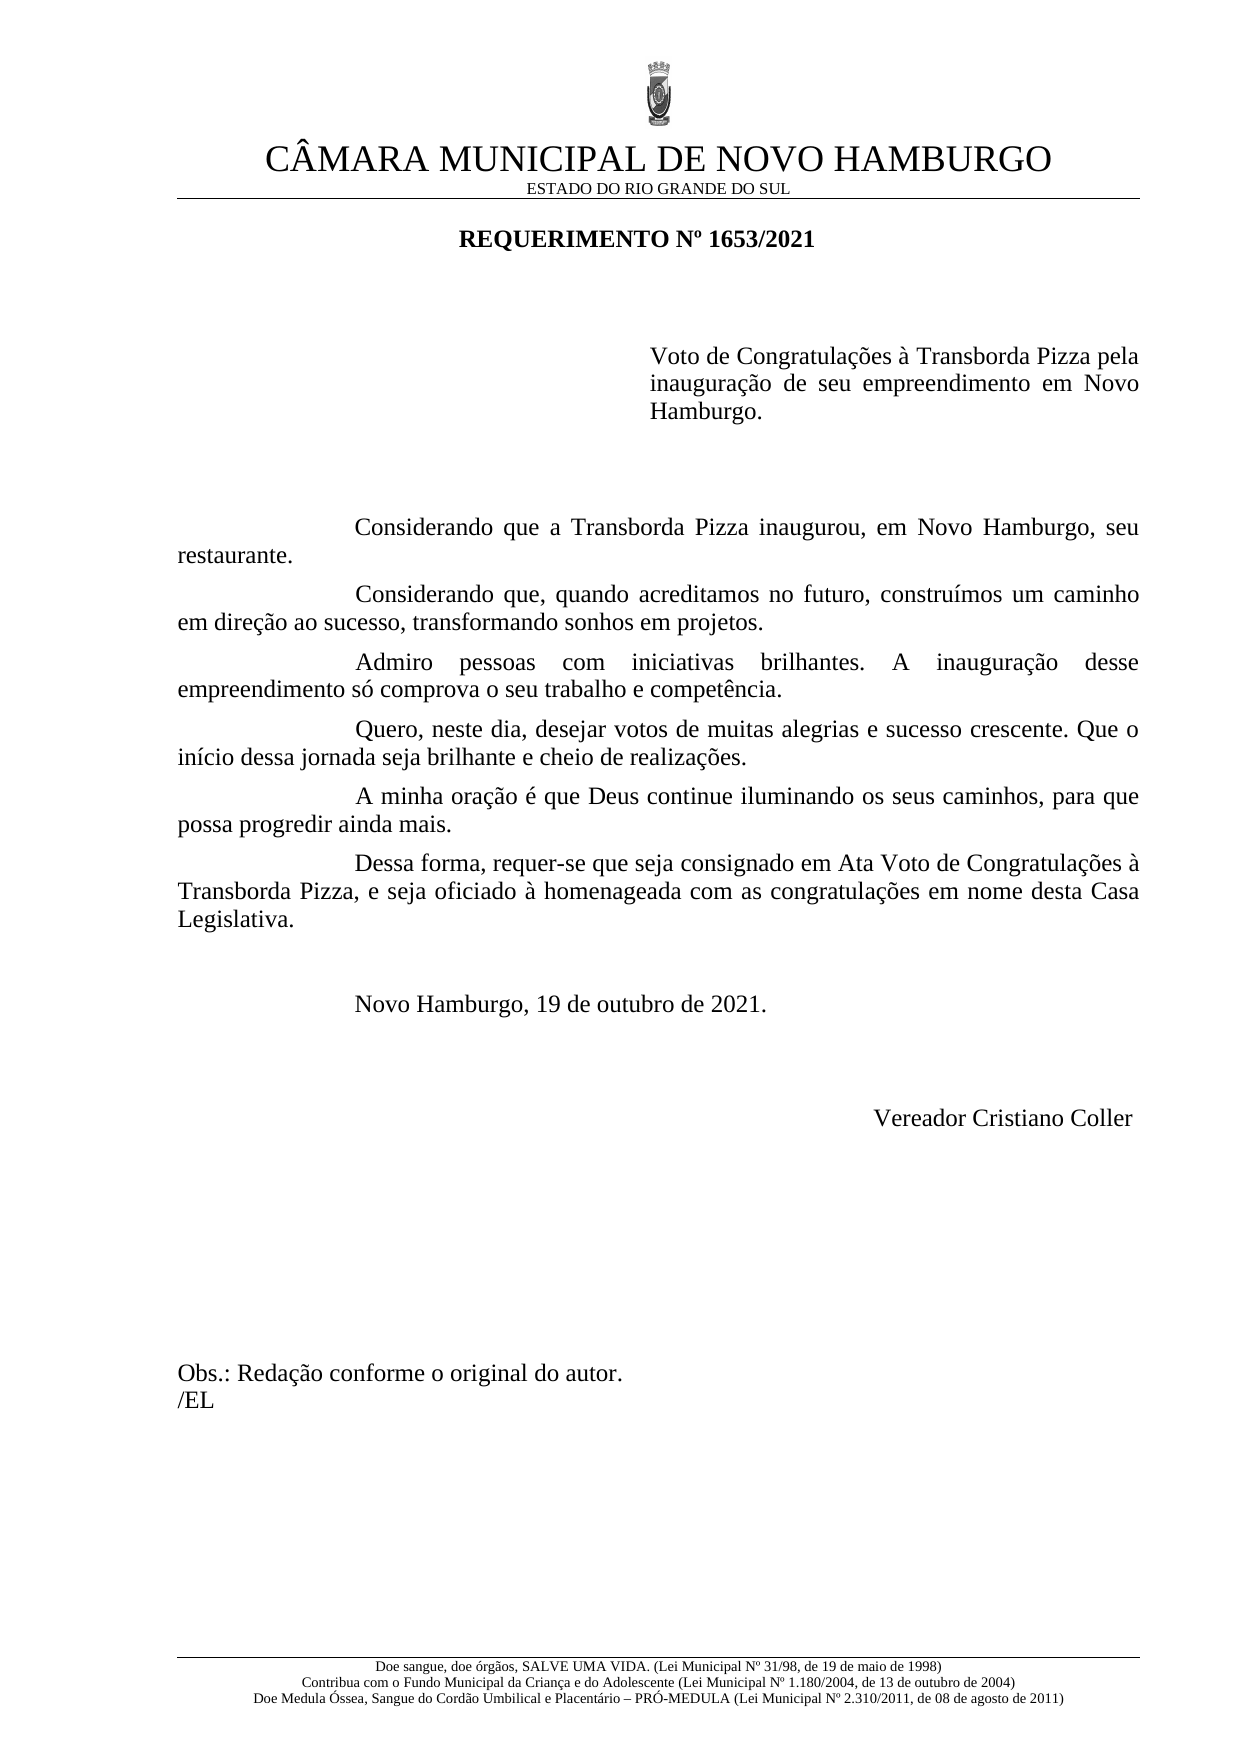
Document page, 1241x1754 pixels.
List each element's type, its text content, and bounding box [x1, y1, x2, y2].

text /EL [177, 1386, 1140, 1414]
text Novo Hamburgo, 19 de outubro de 2021. [177, 990, 1140, 1017]
text A minha oração é que Deus continue iluminando os seus caminhos, para que possa progredir ainda mais. [177, 782, 1140, 838]
text Quero, neste dia, desejar votos de muitas alegrias e sucesso crescente. Que o início dessa jornada seja brilhante e cheio de realizações. [177, 715, 1140, 770]
text Obs.: Redação conforme o original do autor. [177, 1359, 1140, 1386]
text REQUERIMENTO Nº 1653/2021 [177, 226, 1140, 253]
text Voto de Congratulações à Transborda Pizza pela inauguração de seu empreendimento em Novo Hamburgo. [649, 342, 1140, 425]
text Considerando que, quando acreditamos no futuro, construímos um caminho em direção ao sucesso, transformando sonhos em projetos. [177, 581, 1140, 636]
text Considerando que a Transborda Pizza inaugurou, em Novo Hamburgo, seu restaurante. [177, 513, 1140, 569]
text Admiro pessoas com iniciativas brilhantes. A inauguração desse empreendimento só comprova o seu trabalho e competência. [177, 648, 1140, 703]
text Dessa forma, requer-se que seja consignado em Ata Voto de Congratulações à Transborda Pizza, e seja oficiado à homenageada com as congratulações em nome desta Casa Legislativa. [177, 849, 1140, 932]
text Vereador Cristiano Coller [177, 1104, 1140, 1132]
